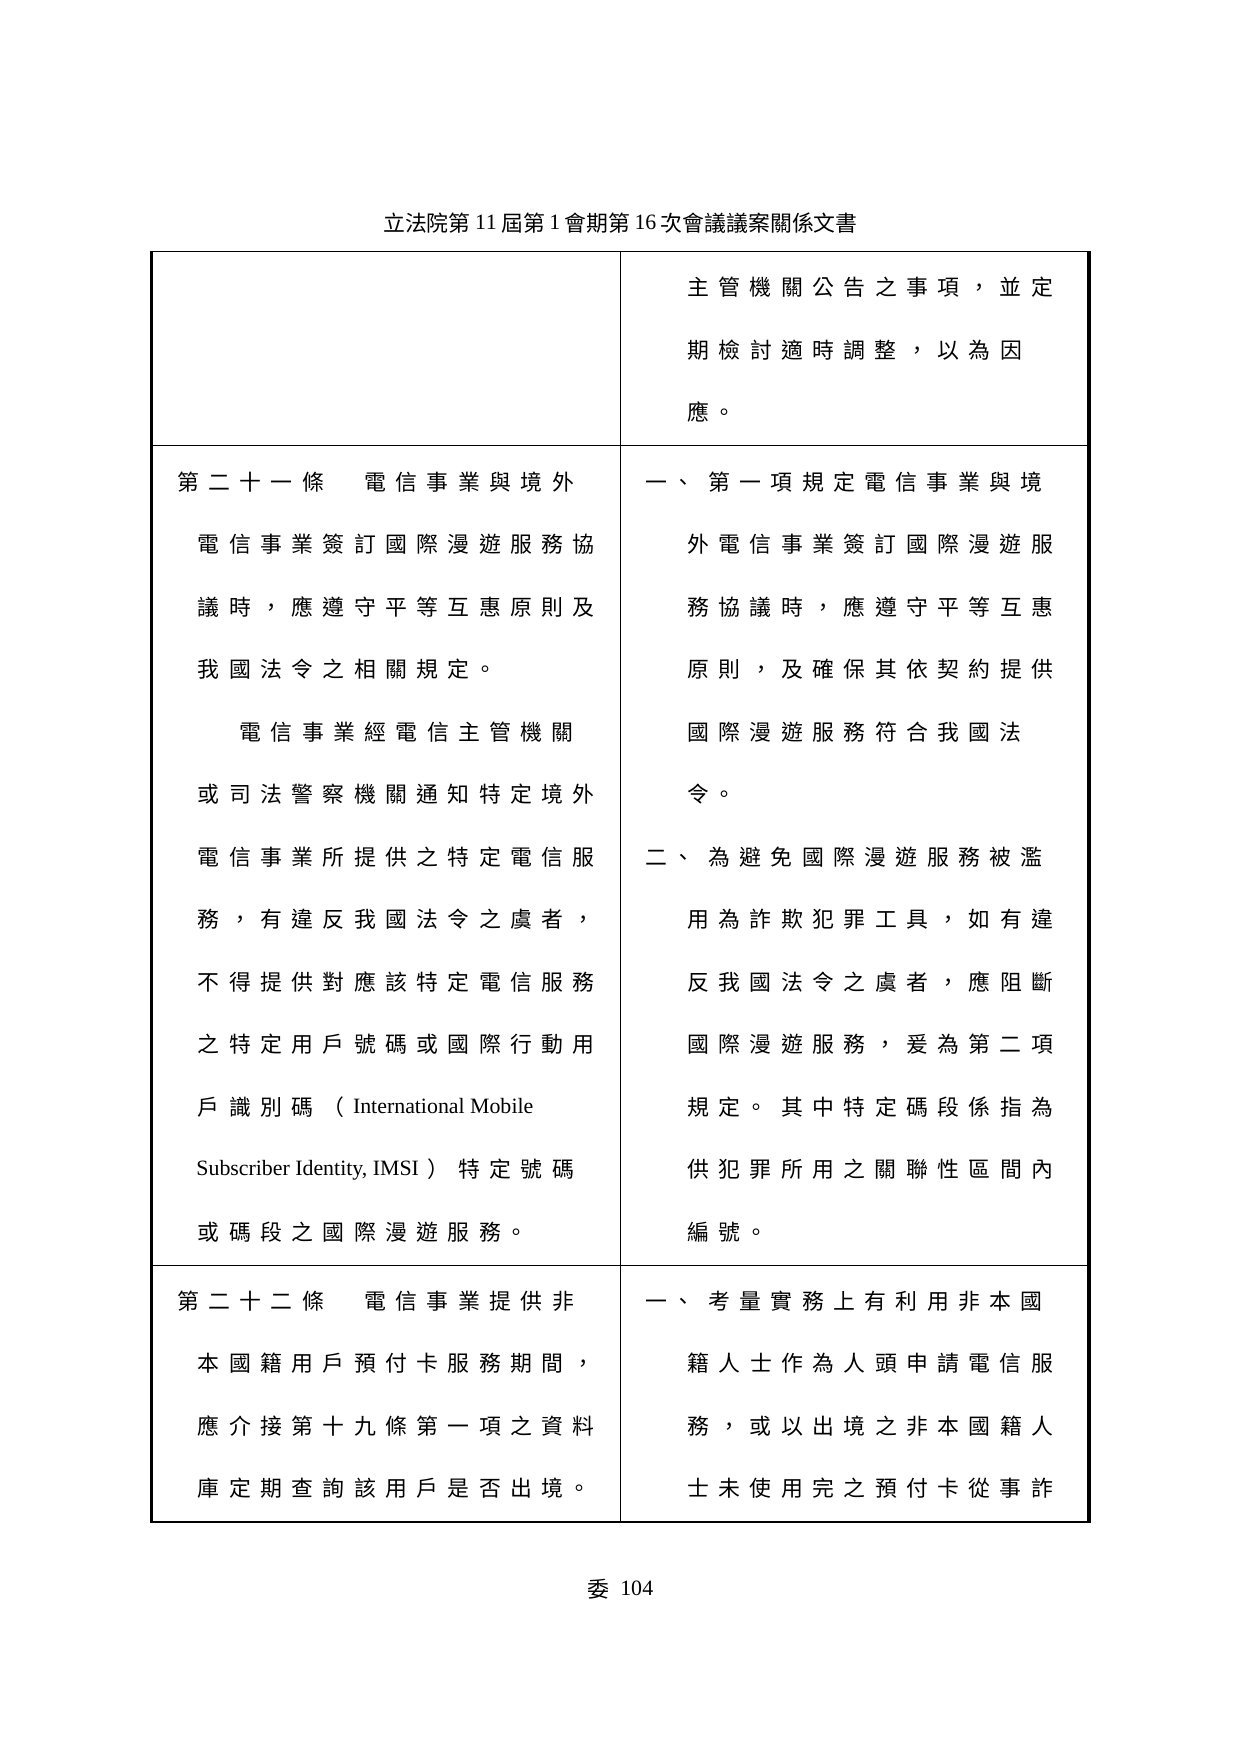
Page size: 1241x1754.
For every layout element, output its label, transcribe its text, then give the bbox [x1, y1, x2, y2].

table_cell 一、第一項規定電信事業與境外電信事業簽訂國際漫遊服務協議時，應遵守平等互惠原則，及確保其依契約提供國際漫遊服務符合我國法令。 二、為避免國際漫遊服務被濫用為詐欺犯罪工具，如有違反我國法令之虞者，應阻斷國際漫遊服務，爰為第二項規定。其中特定碼段係指為供犯罪所用之關聯性區間內編號。 [621, 446, 1087, 1264]
table_cell 一、考量實務上有利用非本國籍人士作為人頭申請電信服務，或以出境之非本國籍人士未使用完之預付卡從事詐 [621, 1266, 1087, 1521]
table_cell 主管機關公告之事項，並定期檢討適時調整，以為因應。 [621, 252, 1087, 445]
table_cell 第二十二條 電信事業提供非本國籍用戶預付卡服務期間，應介接第十九條第一項之資料庫定期查詢該用戶是否出境。 [153, 1266, 620, 1521]
table_cell [153, 252, 620, 445]
table_cell 第二十一條 電信事業與境外電信事業簽訂國際漫遊服務協議時，應遵守平等互惠原則及我國法令之相關規定。 電信事業經電信主管機關或司法警察機關通知特定境外電信事業所提供之特定電信服務，有違反我國法令之虞者，不得提供對應該特定電信服務之特定用戶號碼或國際行動用戶識別碼（International Mobile Subscriber Identity, IMSI）特定號碼或碼段之國際漫遊服務。 [153, 446, 620, 1264]
